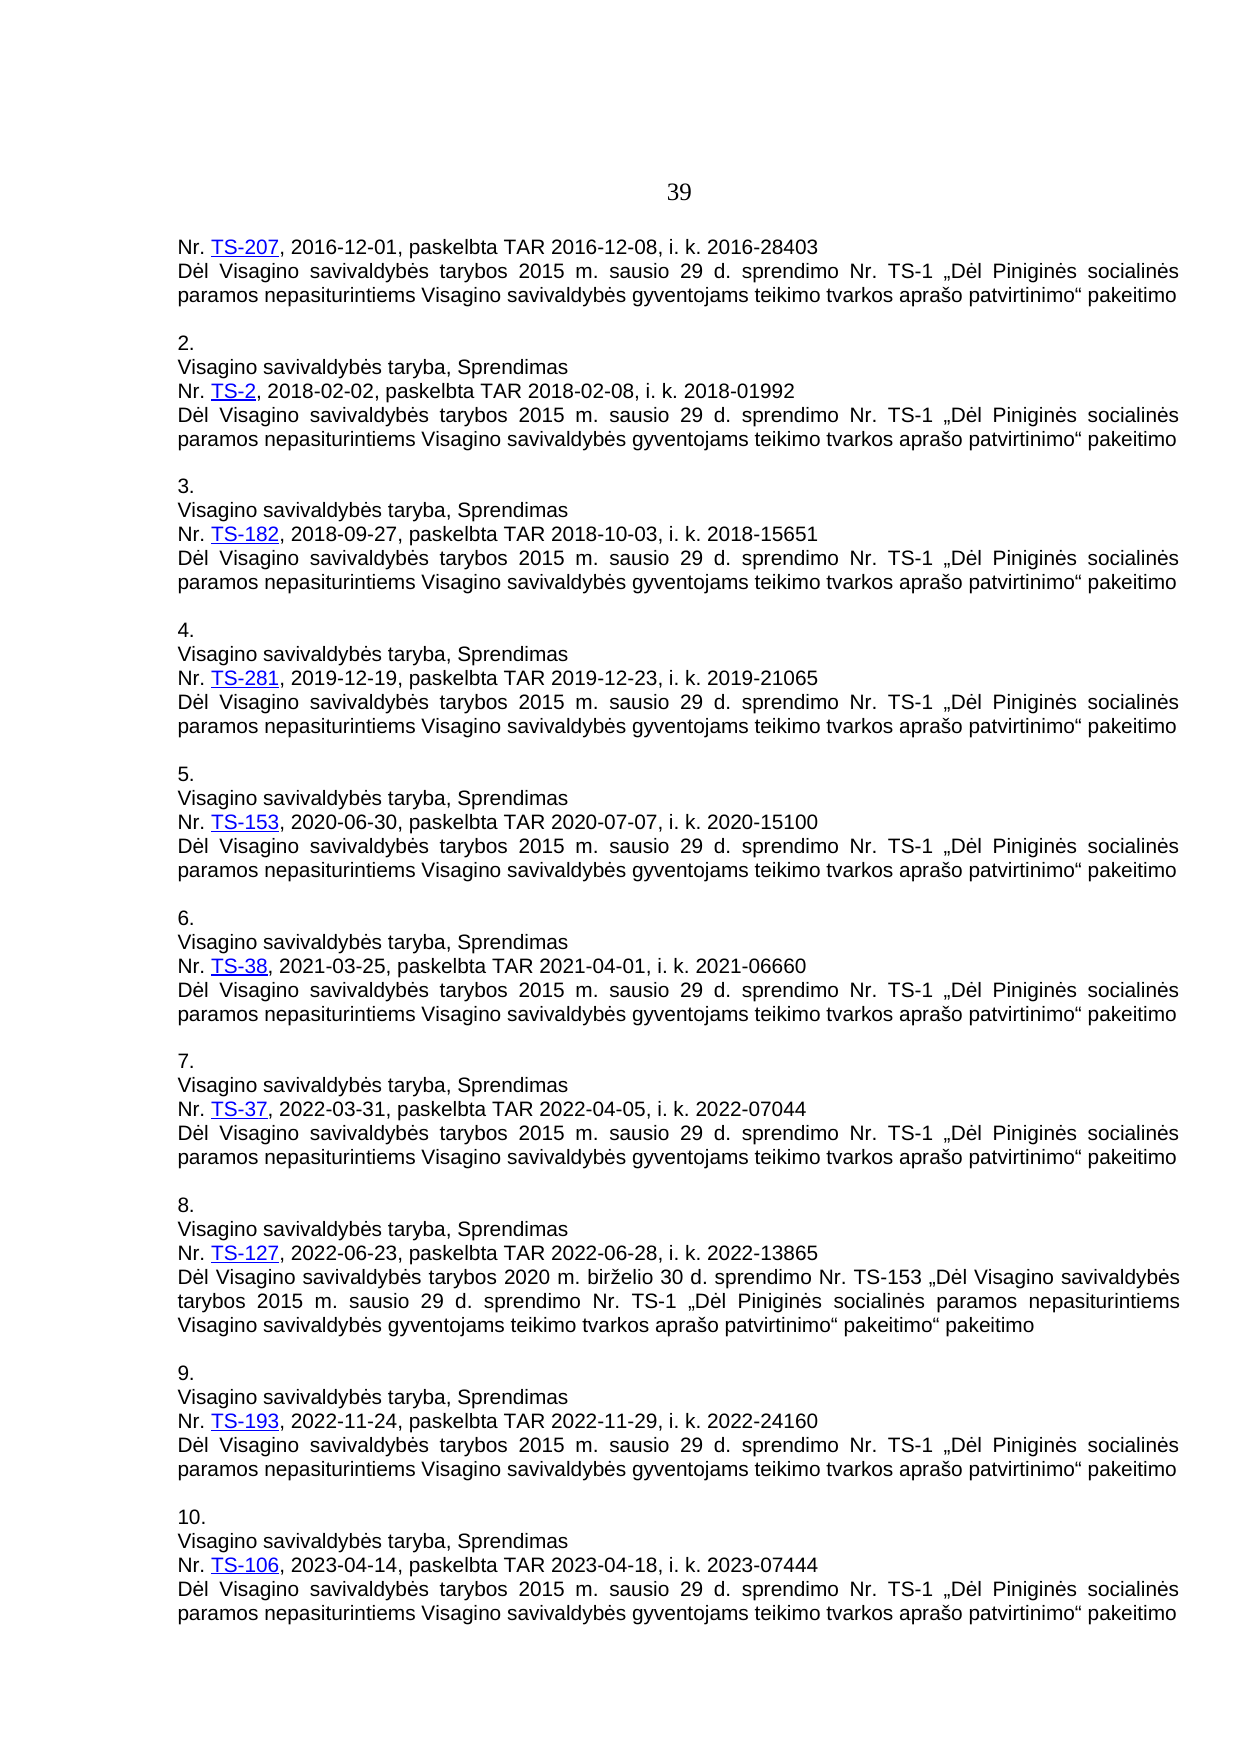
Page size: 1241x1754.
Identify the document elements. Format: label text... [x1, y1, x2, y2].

text Nr. TS-193, 2022-11-24, paskelbta TAR 2022-11-29, i. k. 2022-24160 [177, 1409, 1181, 1433]
text Dėl Visagino savivaldybės tarybos 2015 m. sausio 29 d. sprendimo Nr. TS-1 „Dėl Piniginės socialinės paramos nepasiturintiems Visagino savivaldybės gyventojams teikimo tvarkos aprašo patvirtinimo“ pakeitimo [177, 977, 1181, 1025]
text Visagino savivaldybės taryba, Sprendimas [177, 929, 1181, 953]
text Visagino savivaldybės taryba, Sprendimas [177, 354, 1181, 378]
text Dėl Visagino savivaldybės tarybos 2015 m. sausio 29 d. sprendimo Nr. TS-1 „Dėl Piniginės socialinės paramos nepasiturintiems Visagino savivaldybės gyventojams teikimo tvarkos aprašo patvirtinimo“ pakeitimo [177, 690, 1181, 738]
text Dėl Visagino savivaldybės tarybos 2015 m. sausio 29 d. sprendimo Nr. TS-1 „Dėl Piniginės socialinės paramos nepasiturintiems Visagino savivaldybės gyventojams teikimo tvarkos aprašo patvirtinimo“ pakeitimo [177, 1121, 1181, 1169]
text Dėl Visagino savivaldybės tarybos 2015 m. sausio 29 d. sprendimo Nr. TS-1 „Dėl Piniginės socialinės paramos nepasiturintiems Visagino savivaldybės gyventojams teikimo tvarkos aprašo patvirtinimo“ pakeitimo [177, 402, 1181, 450]
text Dėl Visagino savivaldybės tarybos 2020 m. birželio 30 d. sprendimo Nr. TS-153 „Dėl Visagino savivaldybės tarybos 2015 m. sausio 29 d. sprendimo Nr. TS-1 „Dėl Piniginės socialinės paramos nepasiturintiems Visagino savivaldybės gyventojams teikimo tvarkos aprašo patvirtinimo“ pakeitimo“ pakeitimo [177, 1265, 1181, 1337]
text Nr. TS-281, 2019-12-19, paskelbta TAR 2019-12-23, i. k. 2019-21065 [177, 666, 1181, 690]
text Dėl Visagino savivaldybės tarybos 2015 m. sausio 29 d. sprendimo Nr. TS-1 „Dėl Piniginės socialinės paramos nepasiturintiems Visagino savivaldybės gyventojams teikimo tvarkos aprašo patvirtinimo“ pakeitimo [177, 1576, 1181, 1624]
text 4. [177, 618, 1181, 642]
text Nr. TS-182, 2018-09-27, paskelbta TAR 2018-10-03, i. k. 2018-15651 [177, 522, 1181, 546]
text Visagino savivaldybės taryba, Sprendimas [177, 498, 1181, 522]
text Visagino savivaldybės taryba, Sprendimas [177, 1385, 1181, 1409]
text Visagino savivaldybės taryba, Sprendimas [177, 642, 1181, 666]
text Nr. TS-2, 2018-02-02, paskelbta TAR 2018-02-08, i. k. 2018-01992 [177, 378, 1181, 402]
text Visagino savivaldybės taryba, Sprendimas [177, 1528, 1181, 1552]
text Nr. TS-153, 2020-06-30, paskelbta TAR 2020-07-07, i. k. 2020-15100 [177, 810, 1181, 834]
text 6. [177, 906, 1181, 929]
text Dėl Visagino savivaldybės tarybos 2015 m. sausio 29 d. sprendimo Nr. TS-1 „Dėl Piniginės socialinės paramos nepasiturintiems Visagino savivaldybės gyventojams teikimo tvarkos aprašo patvirtinimo“ pakeitimo [177, 1433, 1181, 1481]
text 3. [177, 474, 1181, 498]
text 5. [177, 762, 1181, 786]
text 7. [177, 1049, 1181, 1073]
text 10. [177, 1504, 1181, 1528]
text 8. [177, 1193, 1181, 1217]
text Dėl Visagino savivaldybės tarybos 2015 m. sausio 29 d. sprendimo Nr. TS-1 „Dėl Piniginės socialinės paramos nepasiturintiems Visagino savivaldybės gyventojams teikimo tvarkos aprašo patvirtinimo“ pakeitimo [177, 259, 1181, 307]
text Nr. TS-127, 2022-06-23, paskelbta TAR 2022-06-28, i. k. 2022-13865 [177, 1241, 1181, 1265]
text Nr. TS-37, 2022-03-31, paskelbta TAR 2022-04-05, i. k. 2022-07044 [177, 1097, 1181, 1121]
text Nr. TS-106, 2023-04-14, paskelbta TAR 2023-04-18, i. k. 2023-07444 [177, 1552, 1181, 1576]
text Visagino savivaldybės taryba, Sprendimas [177, 786, 1181, 810]
text Visagino savivaldybės taryba, Sprendimas [177, 1217, 1181, 1241]
text 9. [177, 1361, 1181, 1385]
text 2. [177, 331, 1181, 354]
text Dėl Visagino savivaldybės tarybos 2015 m. sausio 29 d. sprendimo Nr. TS-1 „Dėl Piniginės socialinės paramos nepasiturintiems Visagino savivaldybės gyventojams teikimo tvarkos aprašo patvirtinimo“ pakeitimo [177, 546, 1181, 594]
text Dėl Visagino savivaldybės tarybos 2015 m. sausio 29 d. sprendimo Nr. TS-1 „Dėl Piniginės socialinės paramos nepasiturintiems Visagino savivaldybės gyventojams teikimo tvarkos aprašo patvirtinimo“ pakeitimo [177, 834, 1181, 882]
text Nr. TS-38, 2021-03-25, paskelbta TAR 2021-04-01, i. k. 2021-06660 [177, 953, 1181, 977]
text Visagino savivaldybės taryba, Sprendimas [177, 1073, 1181, 1097]
text Nr. TS-207, 2016-12-01, paskelbta TAR 2016-12-08, i. k. 2016-28403 [177, 235, 1181, 259]
